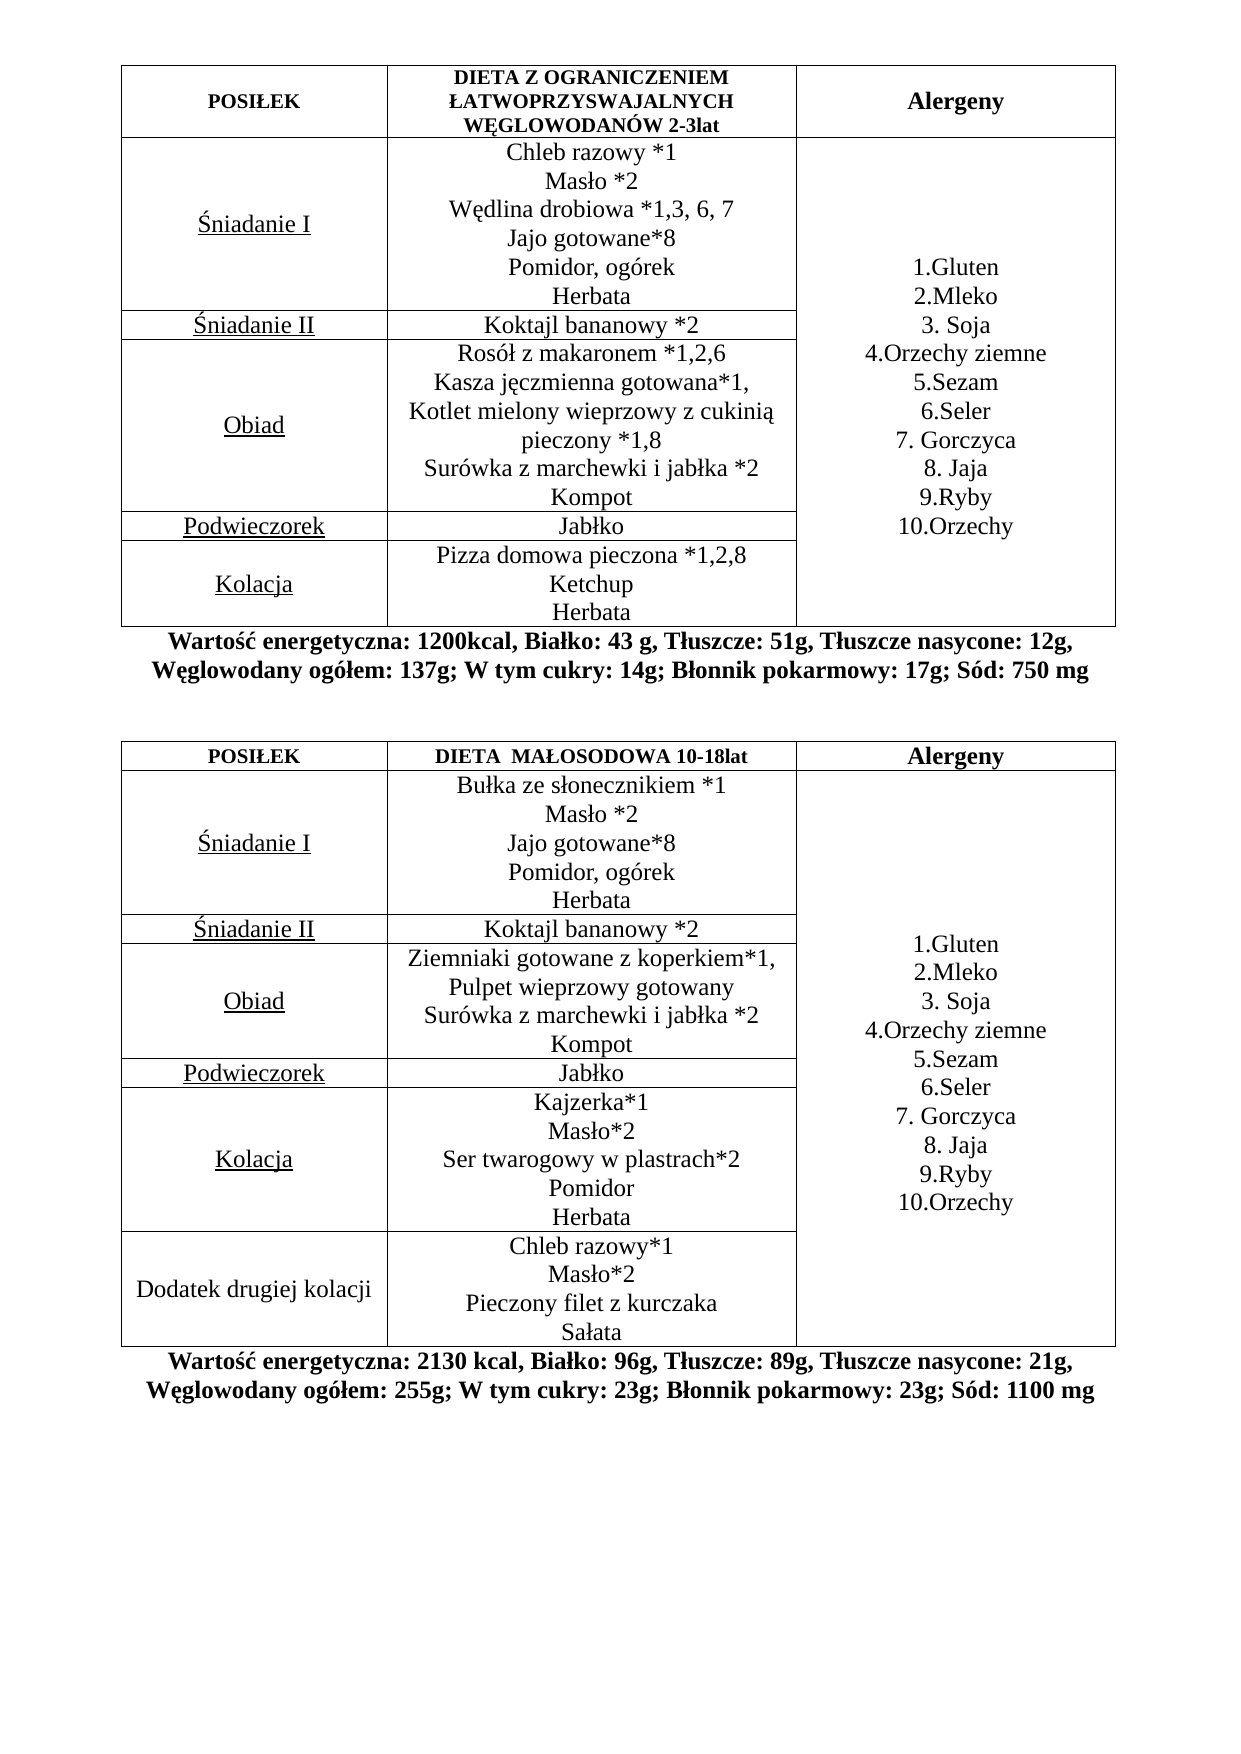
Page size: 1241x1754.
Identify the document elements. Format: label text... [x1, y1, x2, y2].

table_cell Ziemniaki gotowane z koperkiem*1, Pulpet wieprzowy gotowany Surówka z marchewki i jabłka *2 Kompot [388, 944, 796, 1058]
table_header DIETA MAŁOSODOWA 10-18lat [388, 742, 796, 770]
table_cell 1.Gluten 2.Mleko 3. Soja 4.Orzechy ziemne 5.Sezam 6.Seler 7. Gorczyca 8. Jaja 9.Ryby 10.Orzechy [797, 771, 1115, 1346]
table_header POSIŁEK [122, 742, 387, 770]
table_cell 1.Gluten 2.Mleko 3. Soja 4.Orzechy ziemne 5.Sezam 6.Seler 7. Gorczyca 8. Jaja 9.Ryby 10.Orzechy [797, 138, 1115, 626]
table_cell Śniadanie II [122, 311, 387, 338]
table_cell Rosół z makaronem *1,2,6 Kasza jęczmienna gotowana*1, Kotlet mielony wieprzowy z cukinią pieczony *1,8 Surówka z marchewki i jabłka *2 Kompot [388, 340, 796, 511]
table_header POSIŁEK [122, 66, 387, 137]
table_cell Obiad [122, 340, 387, 511]
table_cell Bułka ze słonecznikiem *1 Masło *2 Jajo gotowane*8 Pomidor, ogórek Herbata [388, 771, 796, 914]
table_cell Śniadanie I [122, 138, 387, 309]
table_header DIETA Z OGRANICZENIEM ŁATWOPRZYSWAJALNYCH WĘGLOWODANÓW 2-3lat [388, 66, 796, 137]
table_cell Chleb razowy *1 Masło *2 Wędlina drobiowa *1,3, 6, 7 Jajo gotowane*8 Pomidor, ogórek Herbata [388, 138, 796, 309]
table_cell Kolacja [122, 541, 387, 626]
table_cell Obiad [122, 944, 387, 1058]
table_cell Koktajl bananowy *2 [388, 915, 796, 943]
table_cell Pizza domowa pieczona *1,2,8 Ketchup Herbata [388, 541, 796, 626]
table_cell Podwieczorek [122, 1059, 387, 1087]
table_header Alergeny [797, 66, 1115, 137]
table_cell Śniadanie I [122, 771, 387, 914]
table_cell Śniadanie II [122, 915, 387, 943]
table_cell Jabłko [388, 512, 796, 540]
table_cell Koktajl bananowy *2 [388, 311, 796, 338]
table_header Alergeny [797, 742, 1115, 770]
table_cell Chleb razowy*1 Masło*2 Pieczony filet z kurczaka Sałata [388, 1232, 796, 1346]
text Wartość energetyczna: 1200kcal, Białko: 43 g, Tłuszcze: 51g, Tłuszcze nasycone: 12g, Węglowodany ogółem: 137g; W tym cukry: 14g; Błonnik pokarmowy: 17g; Sód: 750 mg [118, 626, 1122, 684]
table_cell Dodatek drugiej kolacji [122, 1232, 387, 1346]
table_cell Podwieczorek [122, 512, 387, 540]
table_cell Kajzerka*1 Masło*2 Ser twarogowy w plastrach*2 Pomidor Herbata [388, 1088, 796, 1231]
table_cell Kolacja [122, 1088, 387, 1231]
text Wartość energetyczna: 2130 kcal, Białko: 96g, Tłuszcze: 89g, Tłuszcze nasycone: 21g, Węglowodany ogółem: 255g; W tym cukry: 23g; Błonnik pokarmowy: 23g; Sód: 1100 mg [118, 1346, 1122, 1403]
table_cell Jabłko [388, 1059, 796, 1087]
